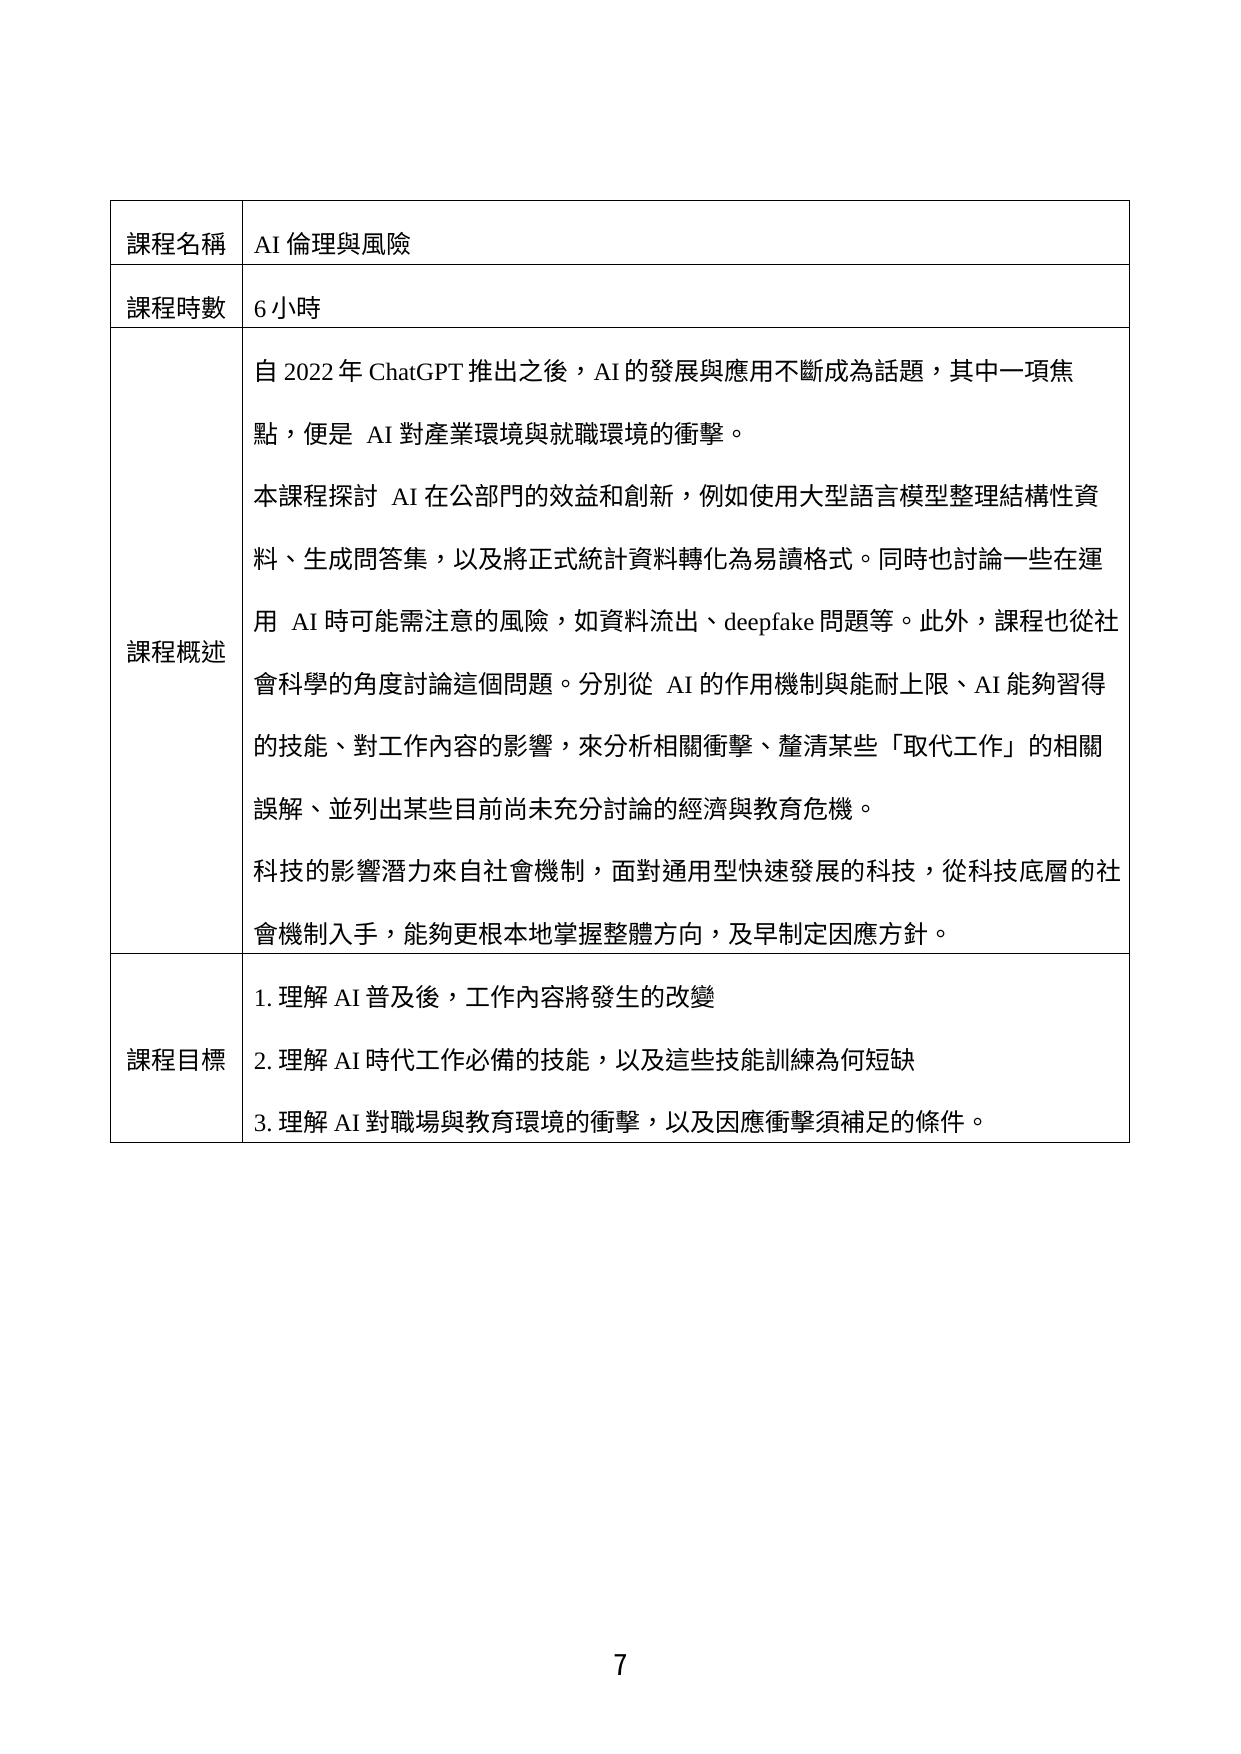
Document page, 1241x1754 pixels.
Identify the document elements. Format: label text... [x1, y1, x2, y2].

table_cell 課程概述 [111, 328, 242, 953]
table_cell 1. 理解AI普及後，工作內容將發生的改變 2. 理解AI時代工作必備的技能，以及這些技能訓練為何短缺 3. 理解AI對職場與教育環境的衝擊，以及因應衝擊須補足的條件。 [243, 954, 1129, 1142]
table_header 課程名稱 [111, 201, 242, 263]
table_cell 課程時數 [111, 265, 242, 327]
table_header AI 倫理與風險 [243, 201, 1129, 263]
table_cell 6小時 [243, 265, 1129, 327]
table_cell 自2022年ChatGPT推出之後，AI的發展與應用不斷成為話題，其中一項焦點，便是 AI 對產業環境與就職環境的衝擊。 本課程探討 AI 在公部門的效益和創新，例如使用大型語言模型整理結構性資料、生成問答集，以及將正式統計資料轉化為易讀格式。同時也討論一些在運用 AI 時可能需注意的風險，如資料流出、deepfake問題等。此外，課程也從社會科學的角度討論這個問題。分別從 AI 的作用機制與能耐上限、AI 能夠習得的技能、對工作內容的影響，來分析相關衝擊、釐清某些「取代工作」的相關誤解、並列出某些目前尚未充分討論的經濟與教育危機。 科技的影響潛力來自社會機制，面對通用型快速發展的科技，從科技底層的社會機制入手，能夠更根本地掌握整體方向，及早制定因應方針。 [243, 328, 1129, 953]
table_cell 課程目標 [111, 954, 242, 1142]
